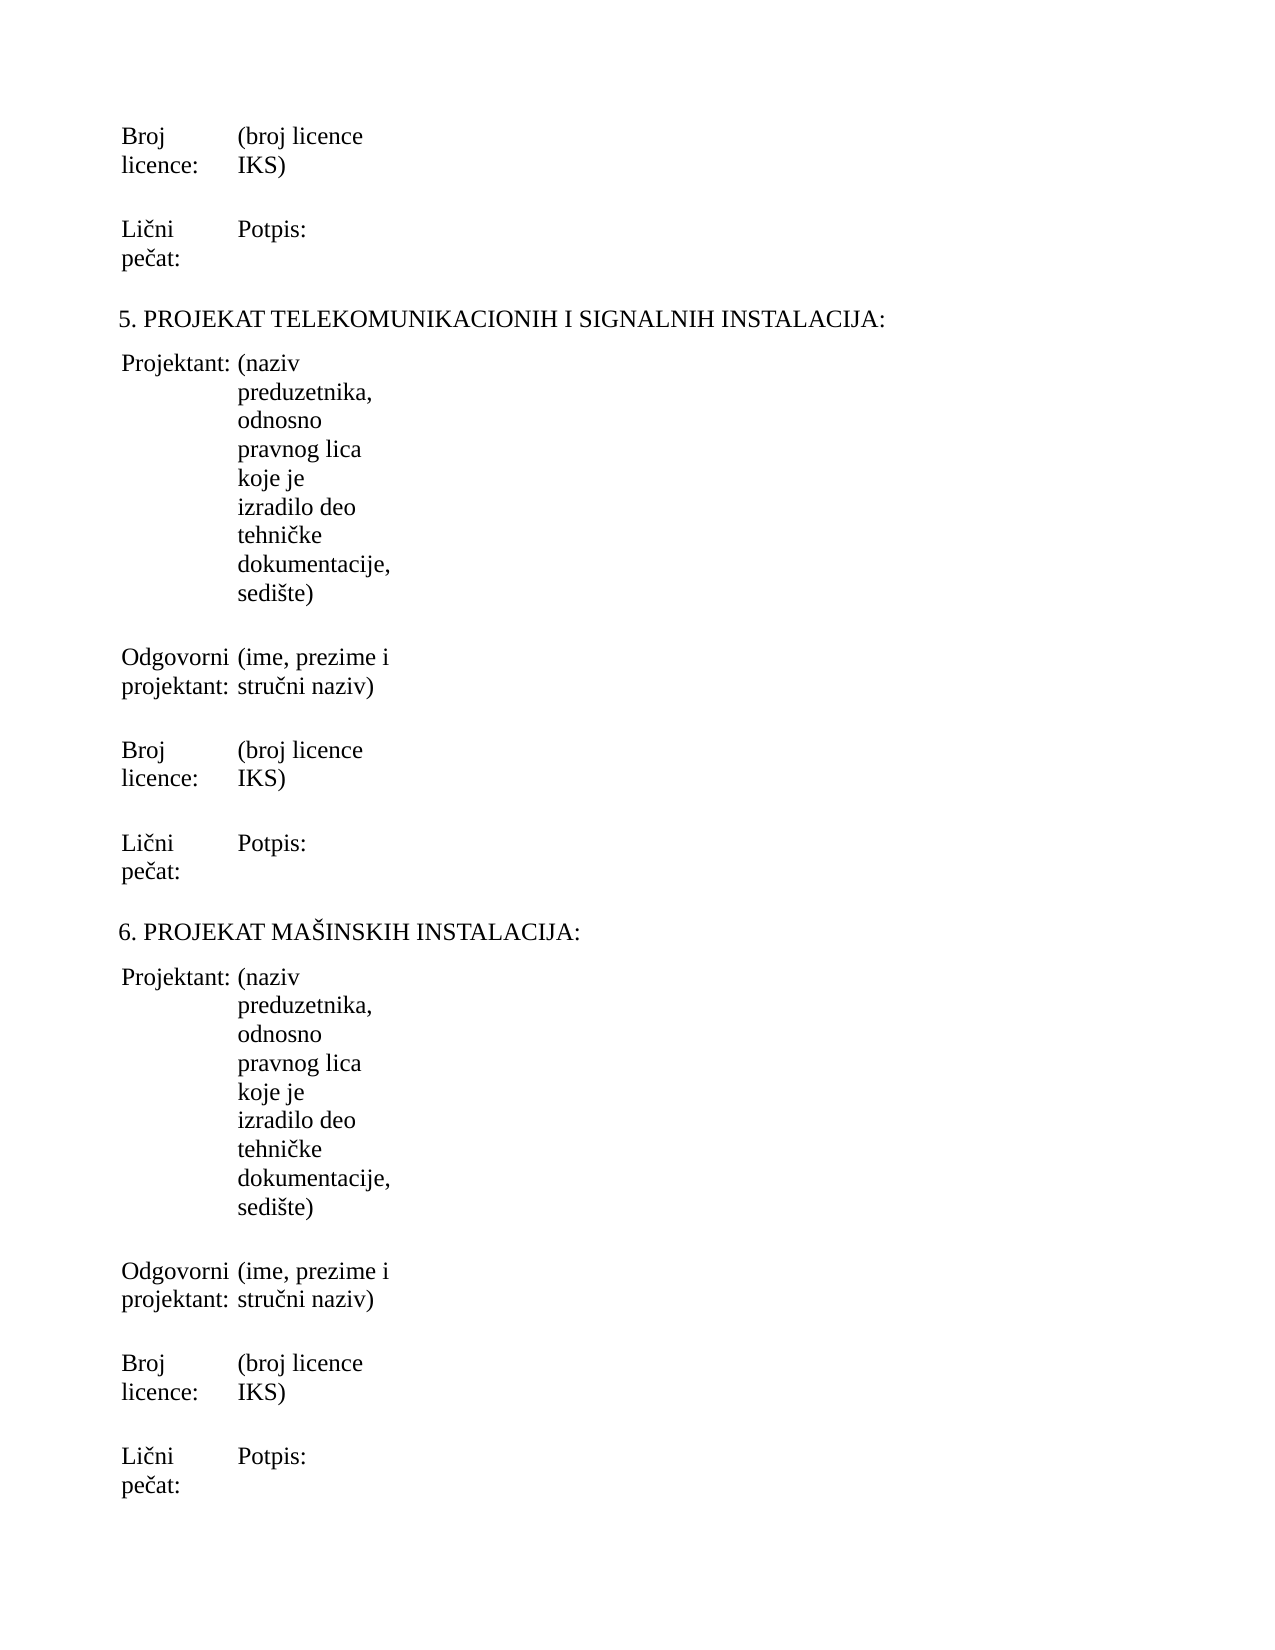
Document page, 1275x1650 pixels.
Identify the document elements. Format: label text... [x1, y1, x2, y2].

table_cell Potpis: [234, 211, 397, 304]
table_header Projektant: [118, 345, 234, 639]
table_cell (broj licence IKS) [234, 1346, 397, 1438]
table_cell Potpis: [234, 825, 397, 917]
table_cell Lični pečat: [118, 211, 234, 304]
table_header (naziv preduzetnika, odnosno pravnog lica koje je izradilo deo tehničke dokumentacije, sedište) [234, 345, 397, 639]
table_cell Potpis: [234, 1439, 397, 1531]
text 6. PROJEKAT MAŠINSKIH INSTALACIJA: [118, 917, 1157, 946]
table_cell (broj licence IKS) [234, 118, 397, 211]
table_cell (broj licence IKS) [234, 732, 397, 825]
table_cell (ime, prezime i stručni naziv) [234, 1253, 397, 1346]
table_cell Broj licence: [118, 118, 234, 211]
table_cell (ime, prezime i stručni naziv) [234, 639, 397, 732]
table_cell Broj licence: [118, 732, 234, 825]
table_cell Odgovorni projektant: [118, 639, 234, 732]
table_cell Lični pečat: [118, 1439, 234, 1531]
table_cell Broj licence: [118, 1346, 234, 1438]
table_cell Odgovorni projektant: [118, 1253, 234, 1346]
table_cell Lični pečat: [118, 825, 234, 917]
text 5. PROJEKAT TELEKOMUNIKACIONIH I SIGNALNIH INSTALACIJA: [118, 304, 1157, 332]
table_header (naziv preduzetnika, odnosno pravnog lica koje je izradilo deo tehničke dokumentacije, sedište) [234, 959, 397, 1253]
table_header Projektant: [118, 959, 234, 1253]
